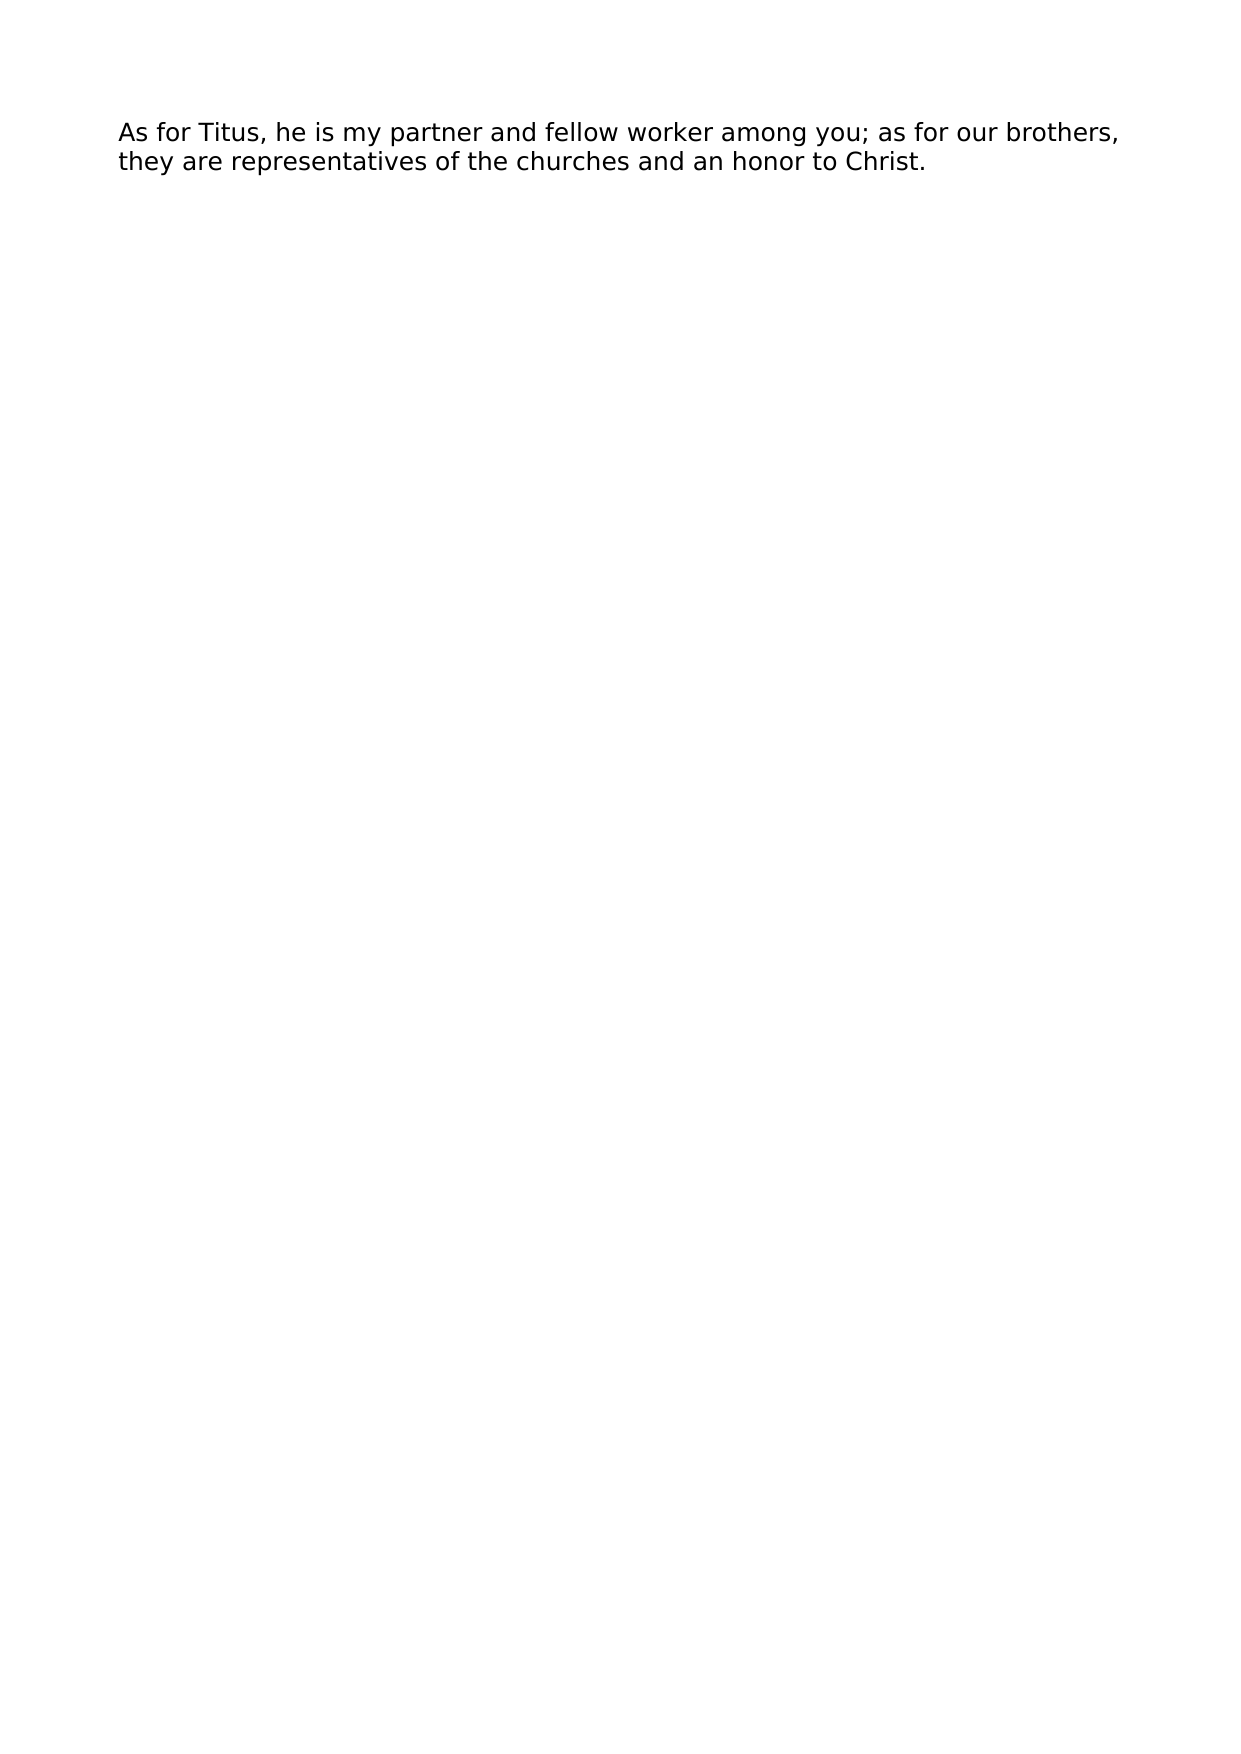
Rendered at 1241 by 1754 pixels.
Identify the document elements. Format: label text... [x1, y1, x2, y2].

text As for Titus, he is my partner and fellow worker among you; as for our brothers, they are representatives of the churches and an honor to Christ. [118, 118, 1122, 176]
